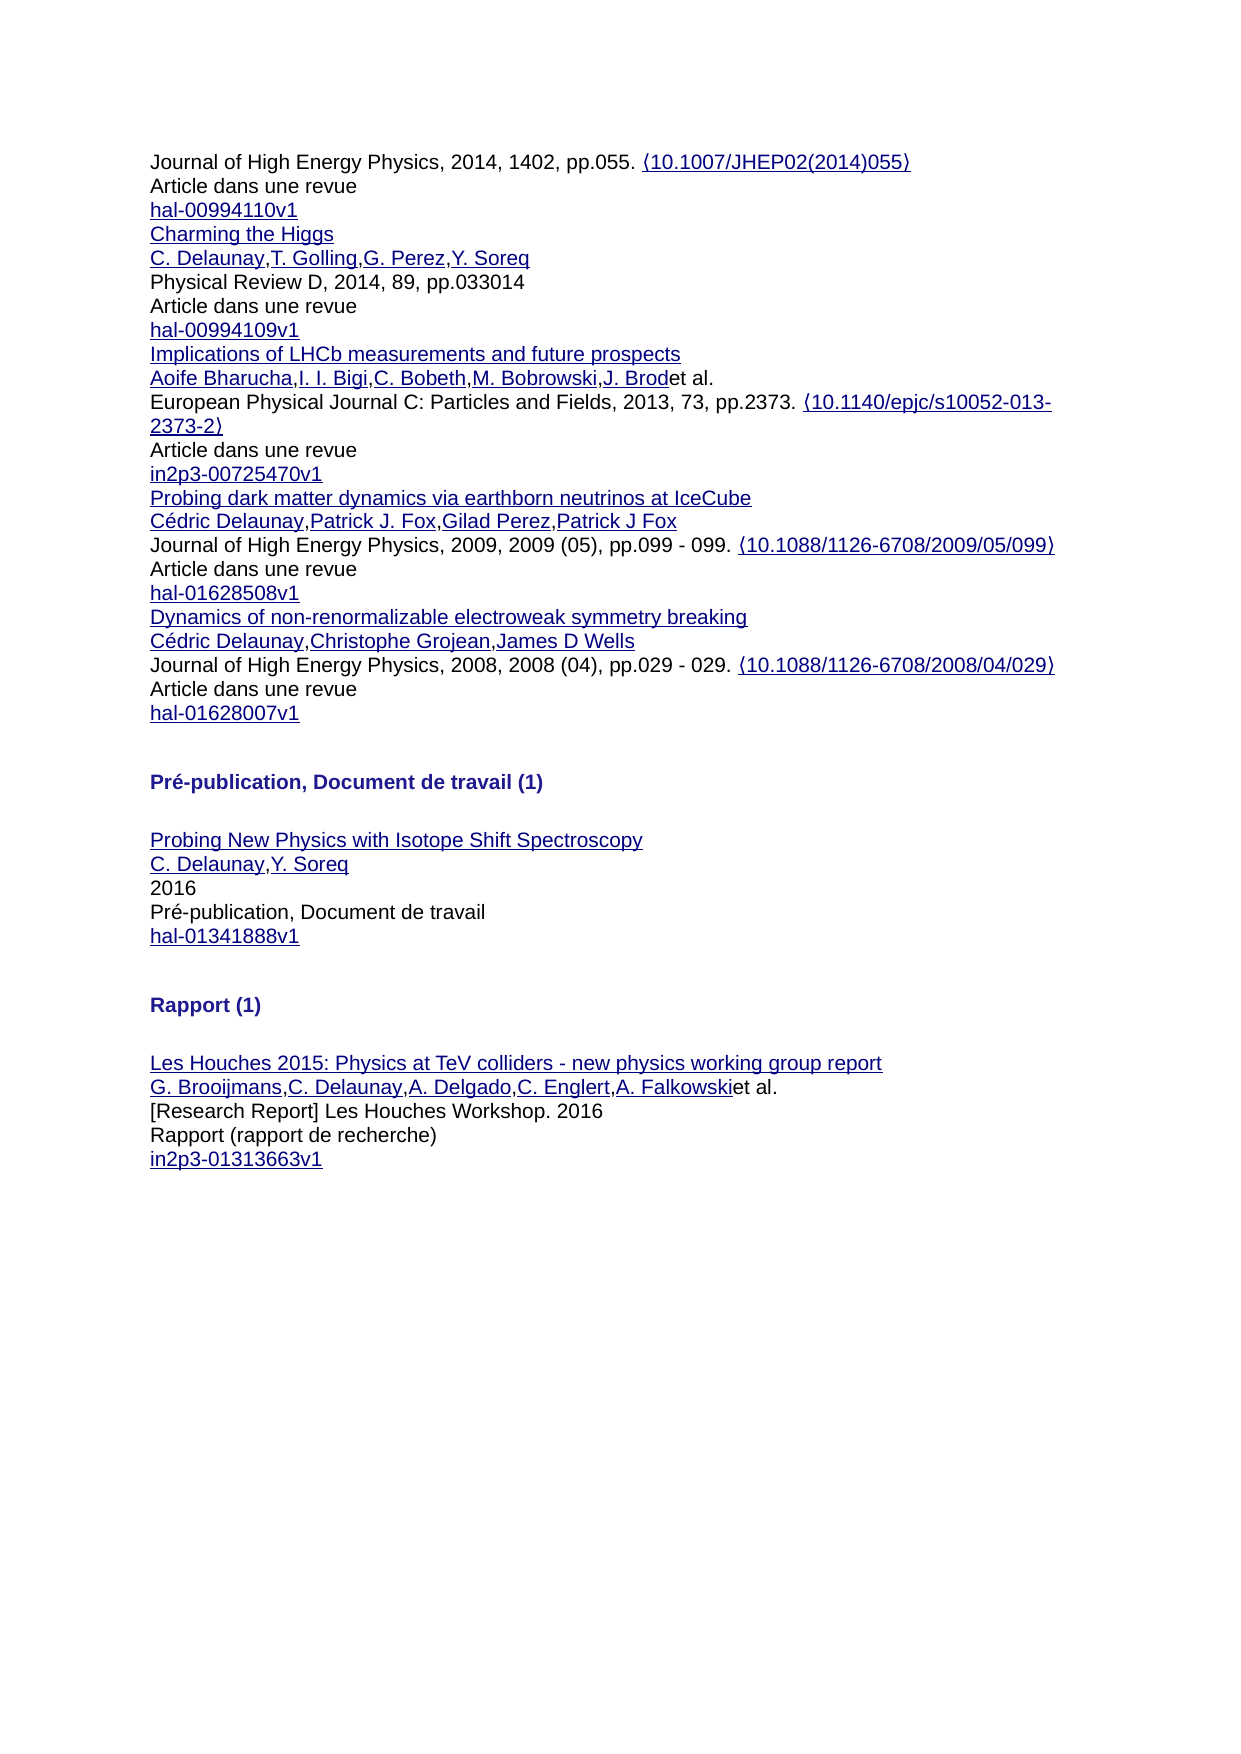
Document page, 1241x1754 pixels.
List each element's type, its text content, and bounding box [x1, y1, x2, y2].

table_cell Dynamics of non-renormalizable electroweak symmetry breaking Cédric Delaunay,Christophe Grojean,James D Wells Journal of High Energy Physics, 2008, 2008 (04), pp.029 - 029. ⟨10.1088/1126-6708/2008/04/029⟩ Article dans une revue hal-01628007v1 [150, 605, 1090, 725]
table_cell Probing dark matter dynamics via earthborn neutrinos at IceCube Cédric Delaunay,Patrick J. Fox,Gilad Perez,Patrick J Fox Journal of High Energy Physics, 2009, 2009 (05), pp.099 - 099. ⟨10.1088/1126-6708/2009/05/099⟩ Article dans une revue hal-01628508v1 [150, 485, 1090, 605]
subtitle Rapport (1) [150, 993, 1090, 1017]
table_header Probing New Physics with Isotope Shift Spectroscopy C. Delaunay,Y. Soreq 2016 Pré-publication, Document de travail hal-01341888v1 [150, 828, 1090, 948]
table_cell Charming the Higgs C. Delaunay,T. Golling,G. Perez,Y. Soreq Physical Review D, 2014, 89, pp.033014 Article dans une revue hal-00994109v1 [150, 222, 1090, 342]
subtitle Pré-publication, Document de travail (1) [150, 770, 1090, 794]
table_cell Implications of LHCb measurements and future prospects Aoife Bharucha,I. I. Bigi,C. Bobeth,M. Bobrowski,J. Brodet al. European Physical Journal C: Particles and Fields, 2013, 73, pp.2373. ⟨10.1140/epjc/s10052-013-2373-2⟩ Article dans une revue in2p3-00725470v1 [150, 342, 1090, 485]
table_cell Journal of High Energy Physics, 2014, 1402, pp.055. ⟨10.1007/JHEP02(2014)055⟩ Article dans une revue hal-00994110v1 [150, 150, 1090, 222]
table_header Les Houches 2015: Physics at TeV colliders - new physics working group report G. Brooijmans,C. Delaunay,A. Delgado,C. Englert,A. Falkowskiet al. [Research Report] Les Houches Workshop. 2016 Rapport (rapport de recherche) in2p3-01313663v1 [150, 1051, 1090, 1171]
